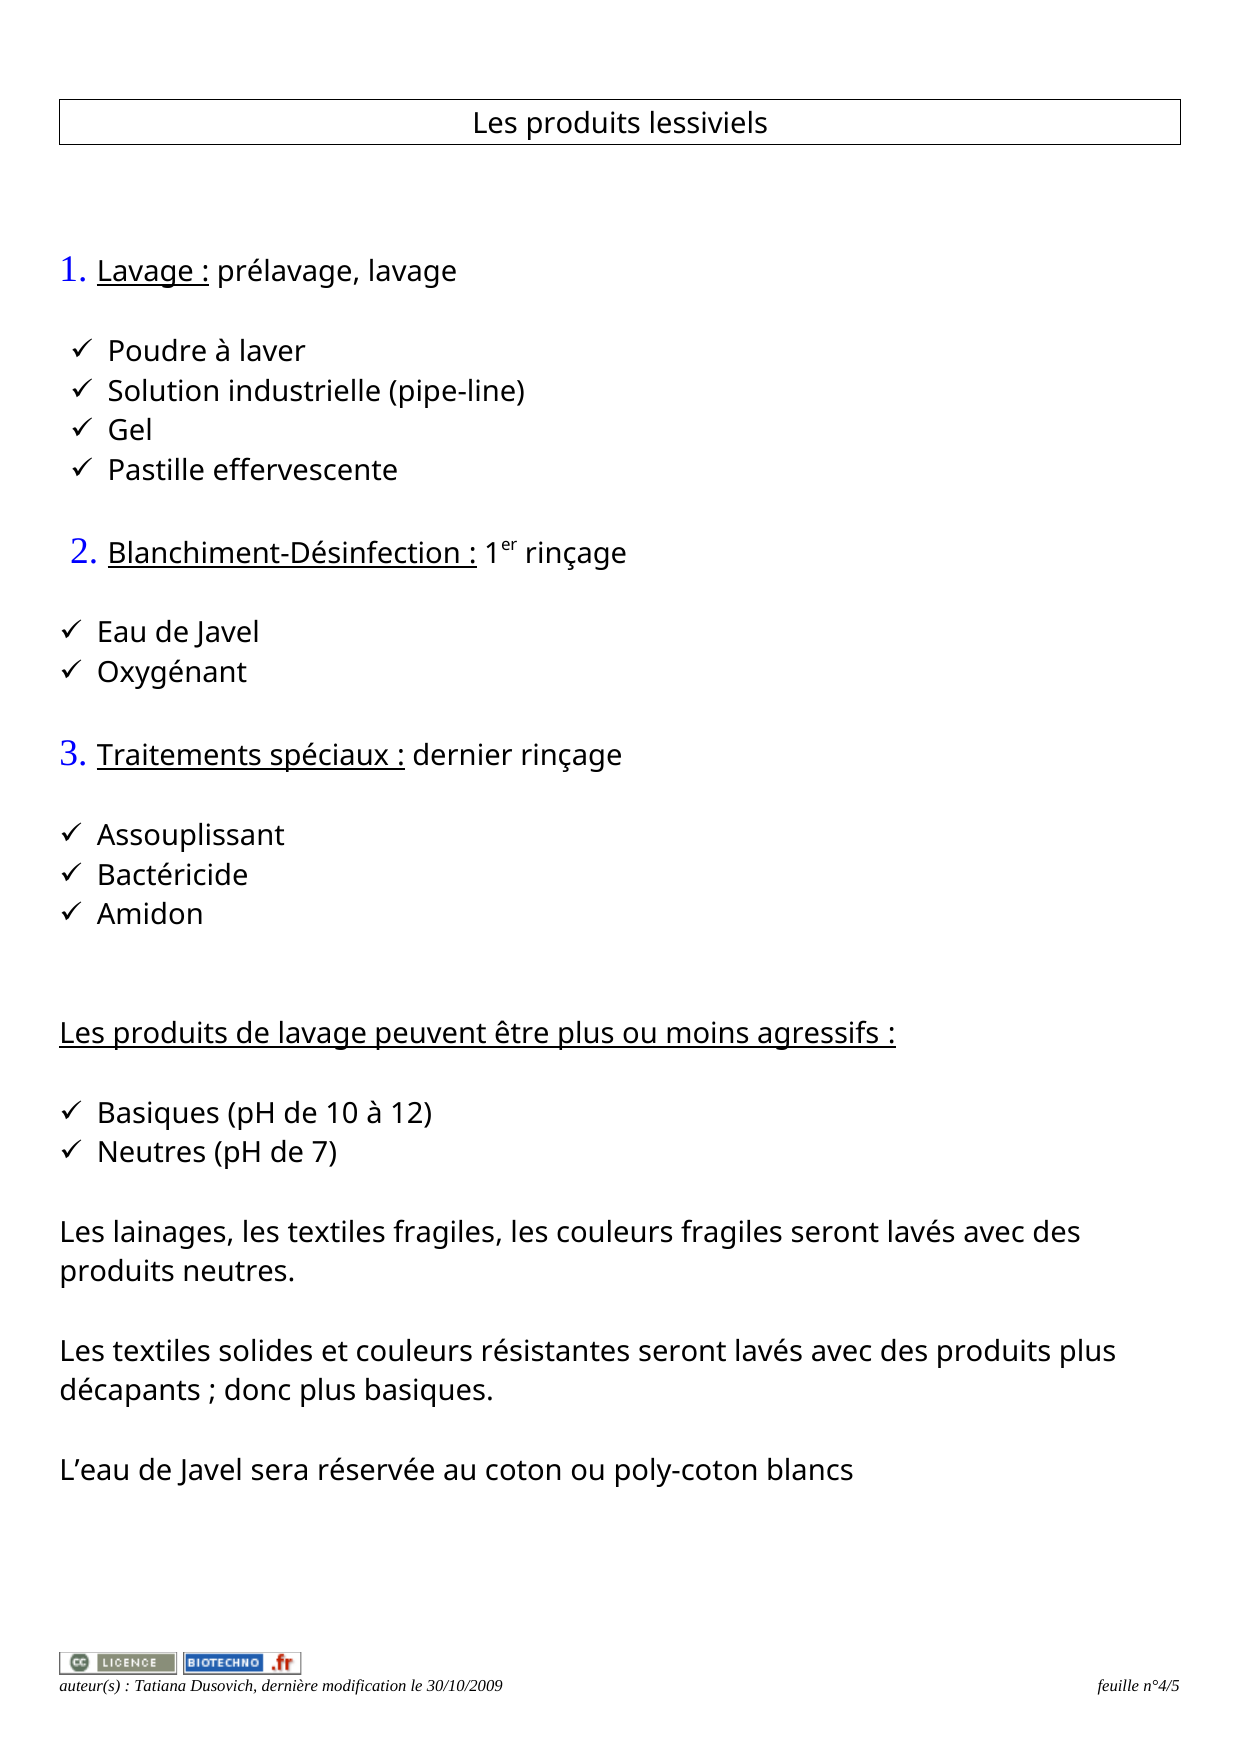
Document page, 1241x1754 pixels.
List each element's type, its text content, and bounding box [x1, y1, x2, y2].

list Lavage : prélavage, lavage [59, 247, 1181, 290]
title Les produits lessiviels [60, 100, 1180, 144]
list Bactéricide [59, 854, 1181, 893]
list Pastille effervescente [70, 449, 1181, 489]
list Amidon [59, 893, 1181, 933]
list Poudre à laver [70, 330, 1181, 370]
picture [183, 1652, 302, 1675]
list Traitements spéciaux : dernier rinçage [59, 731, 1181, 774]
list Oxygénant [59, 651, 1181, 691]
list Assouplissant [59, 814, 1181, 854]
text L’eau de Javel sera réservée au coton ou poly-coton blancs [59, 1449, 1181, 1489]
list Neutres (pH de 7) [59, 1132, 1181, 1171]
list Solution industrielle (pipe-line) [70, 370, 1181, 409]
picture [59, 1652, 178, 1675]
text Les lainages, les textiles fragiles, les couleurs fragiles seront lavés avec des produits neutres. [59, 1211, 1181, 1290]
text Les textiles solides et couleurs résistantes seront lavés avec des produits plus décapants ; donc plus basiques. [59, 1330, 1181, 1409]
list Gel [70, 409, 1181, 449]
text Les produits de lavage peuvent être plus ou moins agressifs : [59, 1012, 1181, 1052]
list Eau de Javel [59, 612, 1181, 651]
list Basiques (pH de 10 à 12) [59, 1092, 1181, 1132]
list Blanchiment-Désinfection : 1er rinçage [70, 528, 1181, 572]
